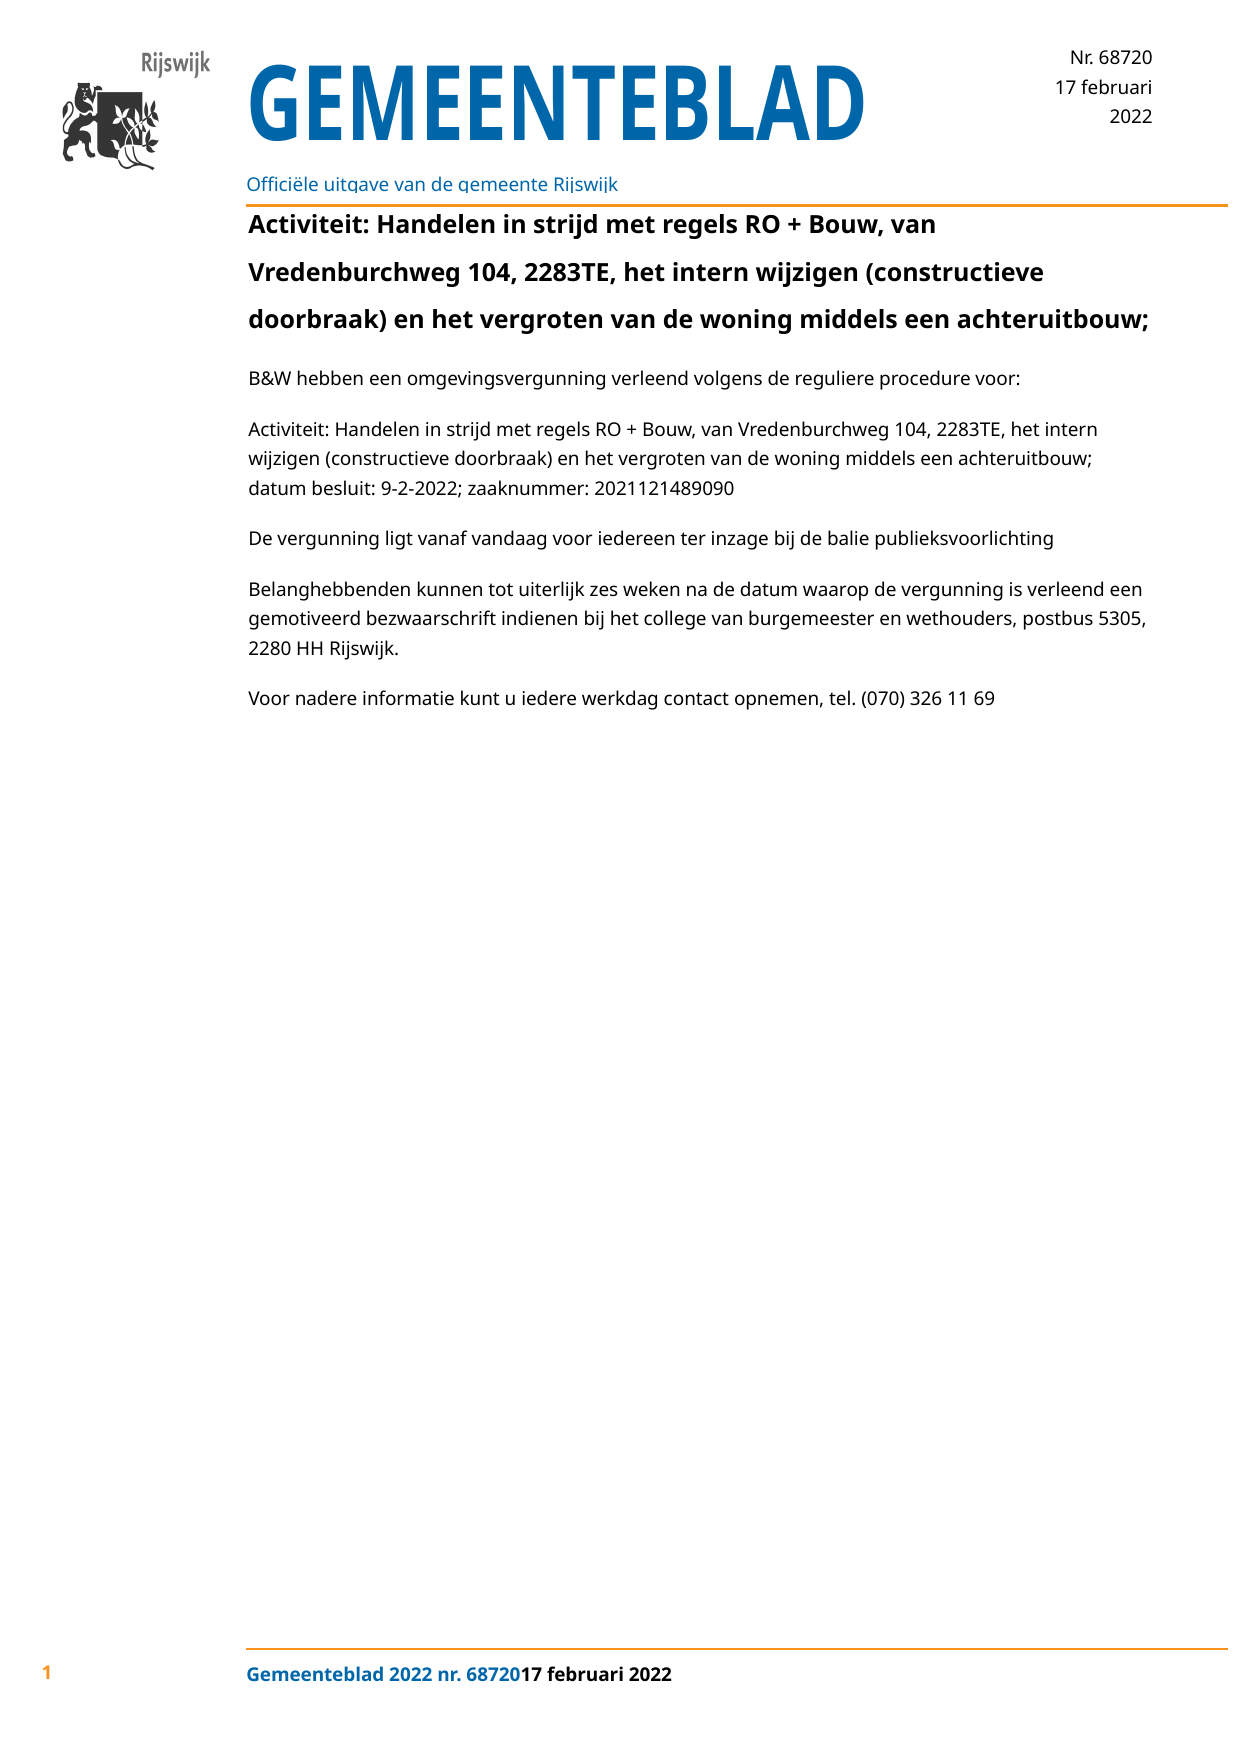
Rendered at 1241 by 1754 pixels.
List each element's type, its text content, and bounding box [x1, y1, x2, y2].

text Belanghebbenden kunnen tot uiterlijk zes weken na de datum waarop de vergunning is verleend een gemotiveerd bezwaarschrift indienen bij het college van burgemeester en wethouders, postbus 5305, 2280 HH Rijswijk. [248, 576, 1152, 661]
text Activiteit: Handelen in strijd met regels RO + Bouw, van Vredenburchweg 104, 2283TE, het intern wijzigen (constructieve doorbraak) en het vergroten van de woning middels een achteruitbouw; datum besluit: 9-2-2022; zaaknummer: 2021121489090 [248, 416, 1152, 501]
text Activiteit: Handelen in strijd met regels RO + Bouw, van Vredenburchweg 104, 2283TE, het intern wijzigen (constructieve doorbraak) en het vergroten van de woning middels een achteruitbouw; [248, 207, 1152, 336]
picture [41, 47, 231, 172]
text B&W hebben een omgevingsvergunning verleend volgens de reguliere procedure voor: [248, 366, 1152, 391]
text De vergunning ligt vanaf vandaag voor iedereen ter inzage bij de balie publieksvoorlichting [248, 526, 1152, 551]
text Voor nadere informatie kunt u iedere werkdag contact opnemen, tel. (070) 326 11 69 [248, 686, 1152, 711]
